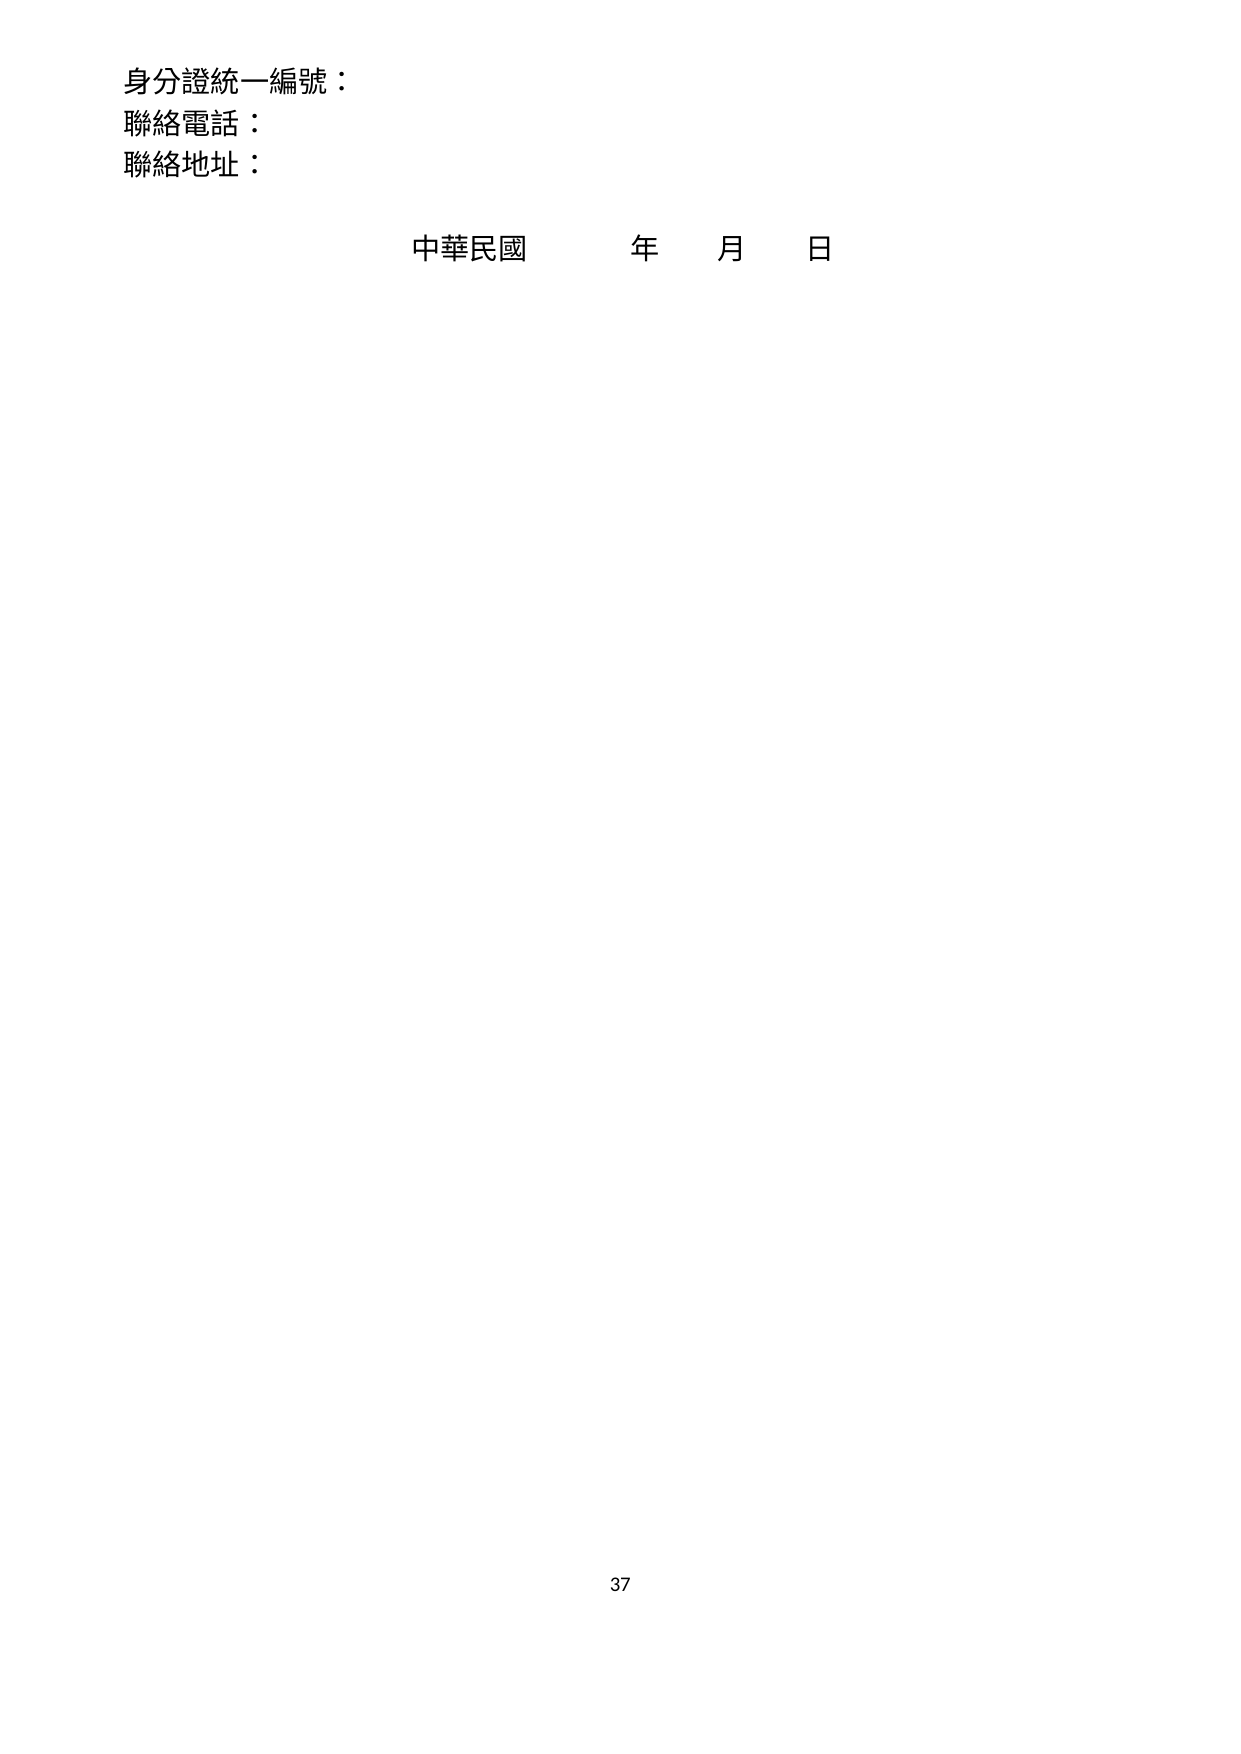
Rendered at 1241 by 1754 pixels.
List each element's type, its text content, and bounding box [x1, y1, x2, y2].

text 中華民國 年 月 日 [123, 226, 1122, 267]
text 聯絡地址： [123, 142, 1122, 184]
text 身分證統一編號： [123, 59, 1122, 101]
text 聯絡電話： [123, 101, 1122, 142]
